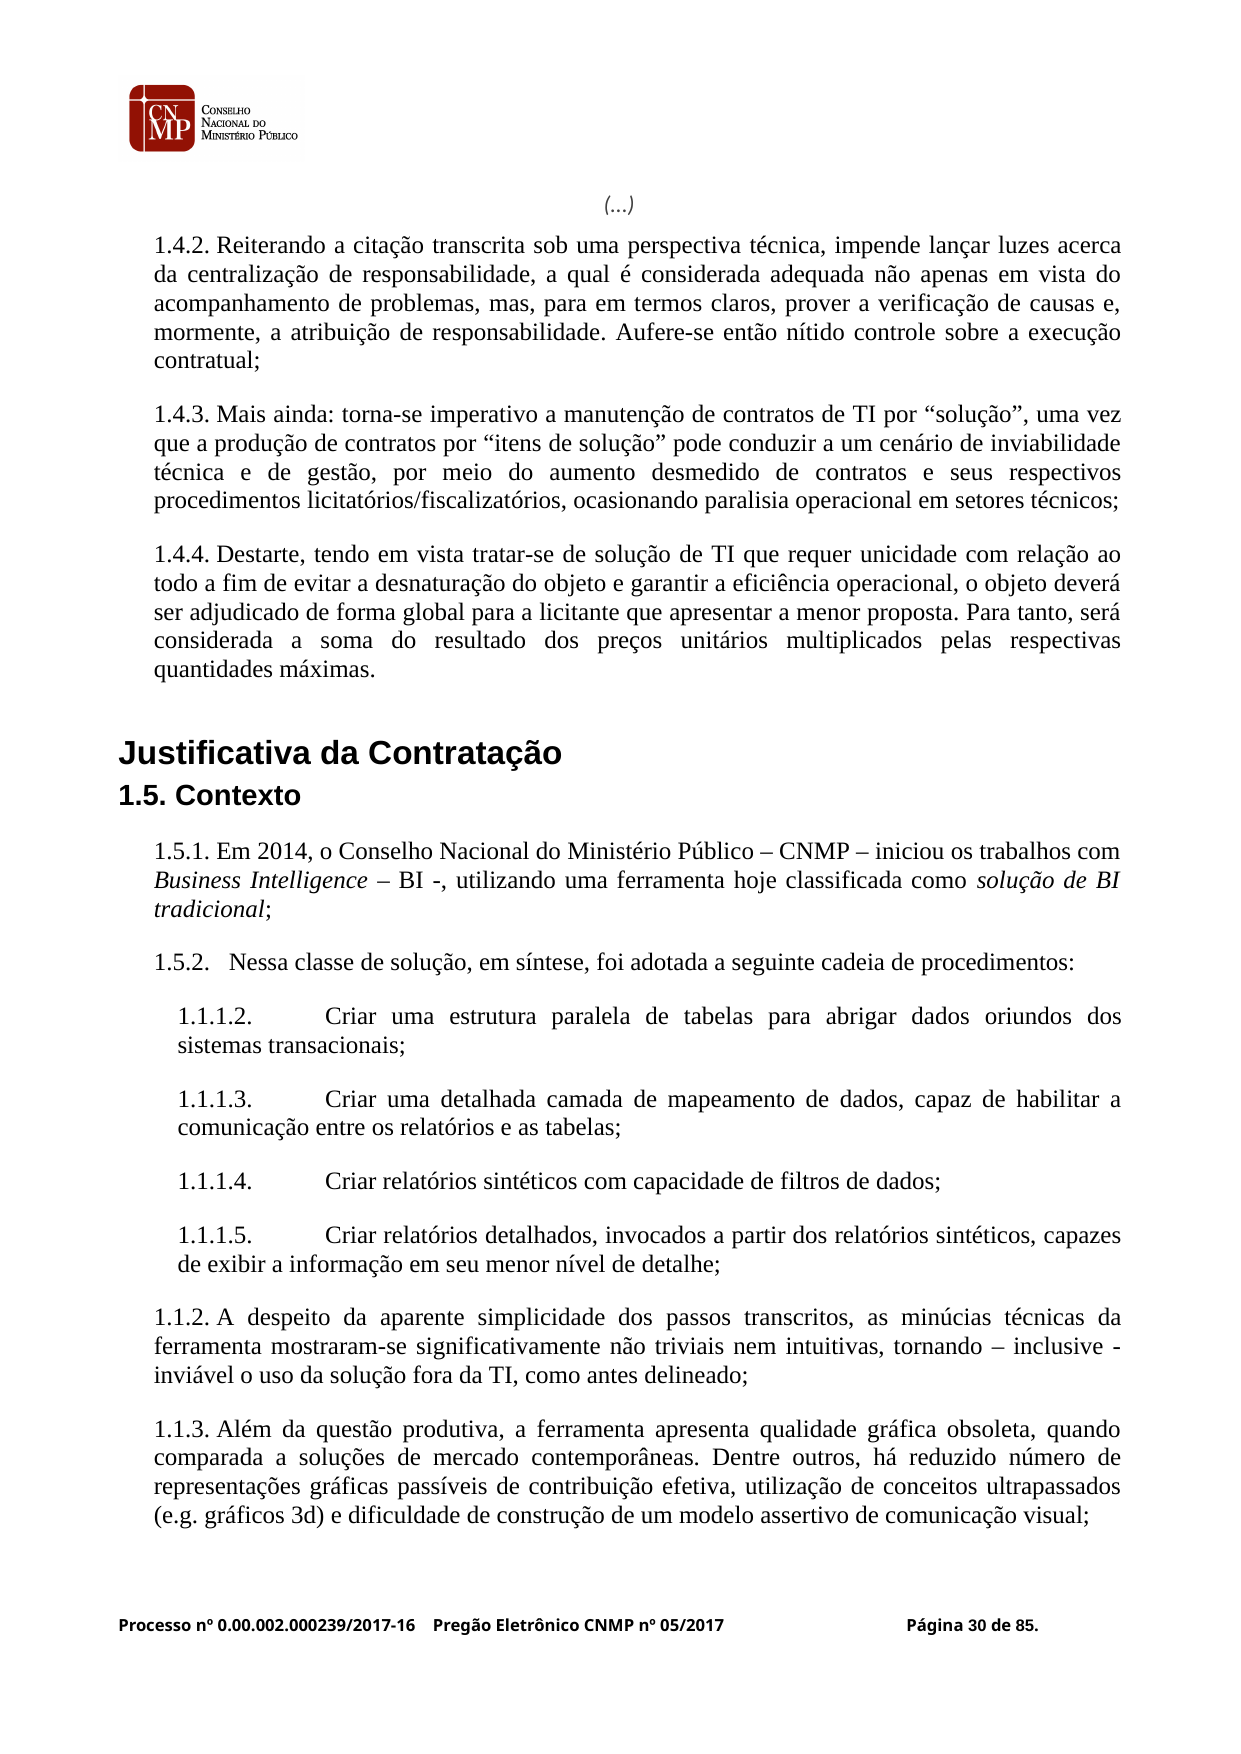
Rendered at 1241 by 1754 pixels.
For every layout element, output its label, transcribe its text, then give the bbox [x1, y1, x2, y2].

list Criar uma detalhada camada de mapeamento de dados, capaz de habilitar a comunicação entre os relatórios e as tabelas; [177, 1084, 1122, 1141]
list Criar uma estrutura paralela de tabelas para abrigar dados oriundos dos sistemas transacionais; [177, 1001, 1122, 1059]
text (...) [208, 190, 1032, 218]
list Reiterando a citação transcrita sob uma perspectiva técnica, impende lançar luzes acerca da centralização de responsabilidade, a qual é considerada adequada não apenas em vista do acompanhamento de problemas, mas, para em termos claros, prover a verificação de causas e, mormente, a atribuição de responsabilidade. Aufere-se então nítido controle sobre a execução contratual; [153, 231, 1122, 374]
list Contexto [118, 778, 1122, 811]
subtitle Justificativa da Contratação [118, 733, 1122, 771]
list Nessa classe de solução, em síntese, foi adotada a seguinte cadeia de procedimentos: [153, 947, 1122, 976]
list Além da questão produtiva, a ferramenta apresenta qualidade gráfica obsoleta, quando comparada a soluções de mercado contemporâneas. Dentre outros, há reduzido número de representações gráficas passíveis de contribuição efetiva, utilização de conceitos ultrapassados (e.g. gráficos 3d) e dificuldade de construção de um modelo assertivo de comunicação visual; [153, 1414, 1122, 1529]
list Destarte, tendo em vista tratar-se de solução de TI que requer unicidade com relação ao todo a fim de evitar a desnaturação do objeto e garantir a eficiência operacional, o objeto deverá ser adjudicado de forma global para a licitante que apresentar a menor proposta. Para tanto, será considerada a soma do resultado dos preços unitários multiplicados pelas respectivas quantidades máximas. [153, 539, 1122, 683]
picture [118, 75, 305, 162]
list Em 2014, o Conselho Nacional do Ministério Público – CNMP – iniciou os trabalhos com Business Intelligence – BI -, utilizando uma ferramenta hoje classificada como solução de BI tradicional; [153, 836, 1122, 922]
list Criar relatórios detalhados, invocados a partir dos relatórios sintéticos, capazes de exibir a informação em seu menor nível de detalhe; [177, 1220, 1122, 1277]
list A despeito da aparente simplicidade dos passos transcritos, as minúcias técnicas da ferramenta mostraram-se significativamente não triviais nem intuitivas, tornando – inclusive - inviável o uso da solução fora da TI, como antes delineado; [153, 1302, 1122, 1389]
list Criar relatórios sintéticos com capacidade de filtros de dados; [177, 1166, 1122, 1195]
list Mais ainda: torna-se imperativo a manutenção de contratos de TI por “solução”, uma vez que a produção de contratos por “itens de solução” pode conduzir a um cenário de inviabilidade técnica e de gestão, por meio do aumento desmedido de contratos e seus respectivos procedimentos licitatórios/fiscalizatórios, ocasionando paralisia operacional em setores técnicos; [153, 399, 1122, 514]
